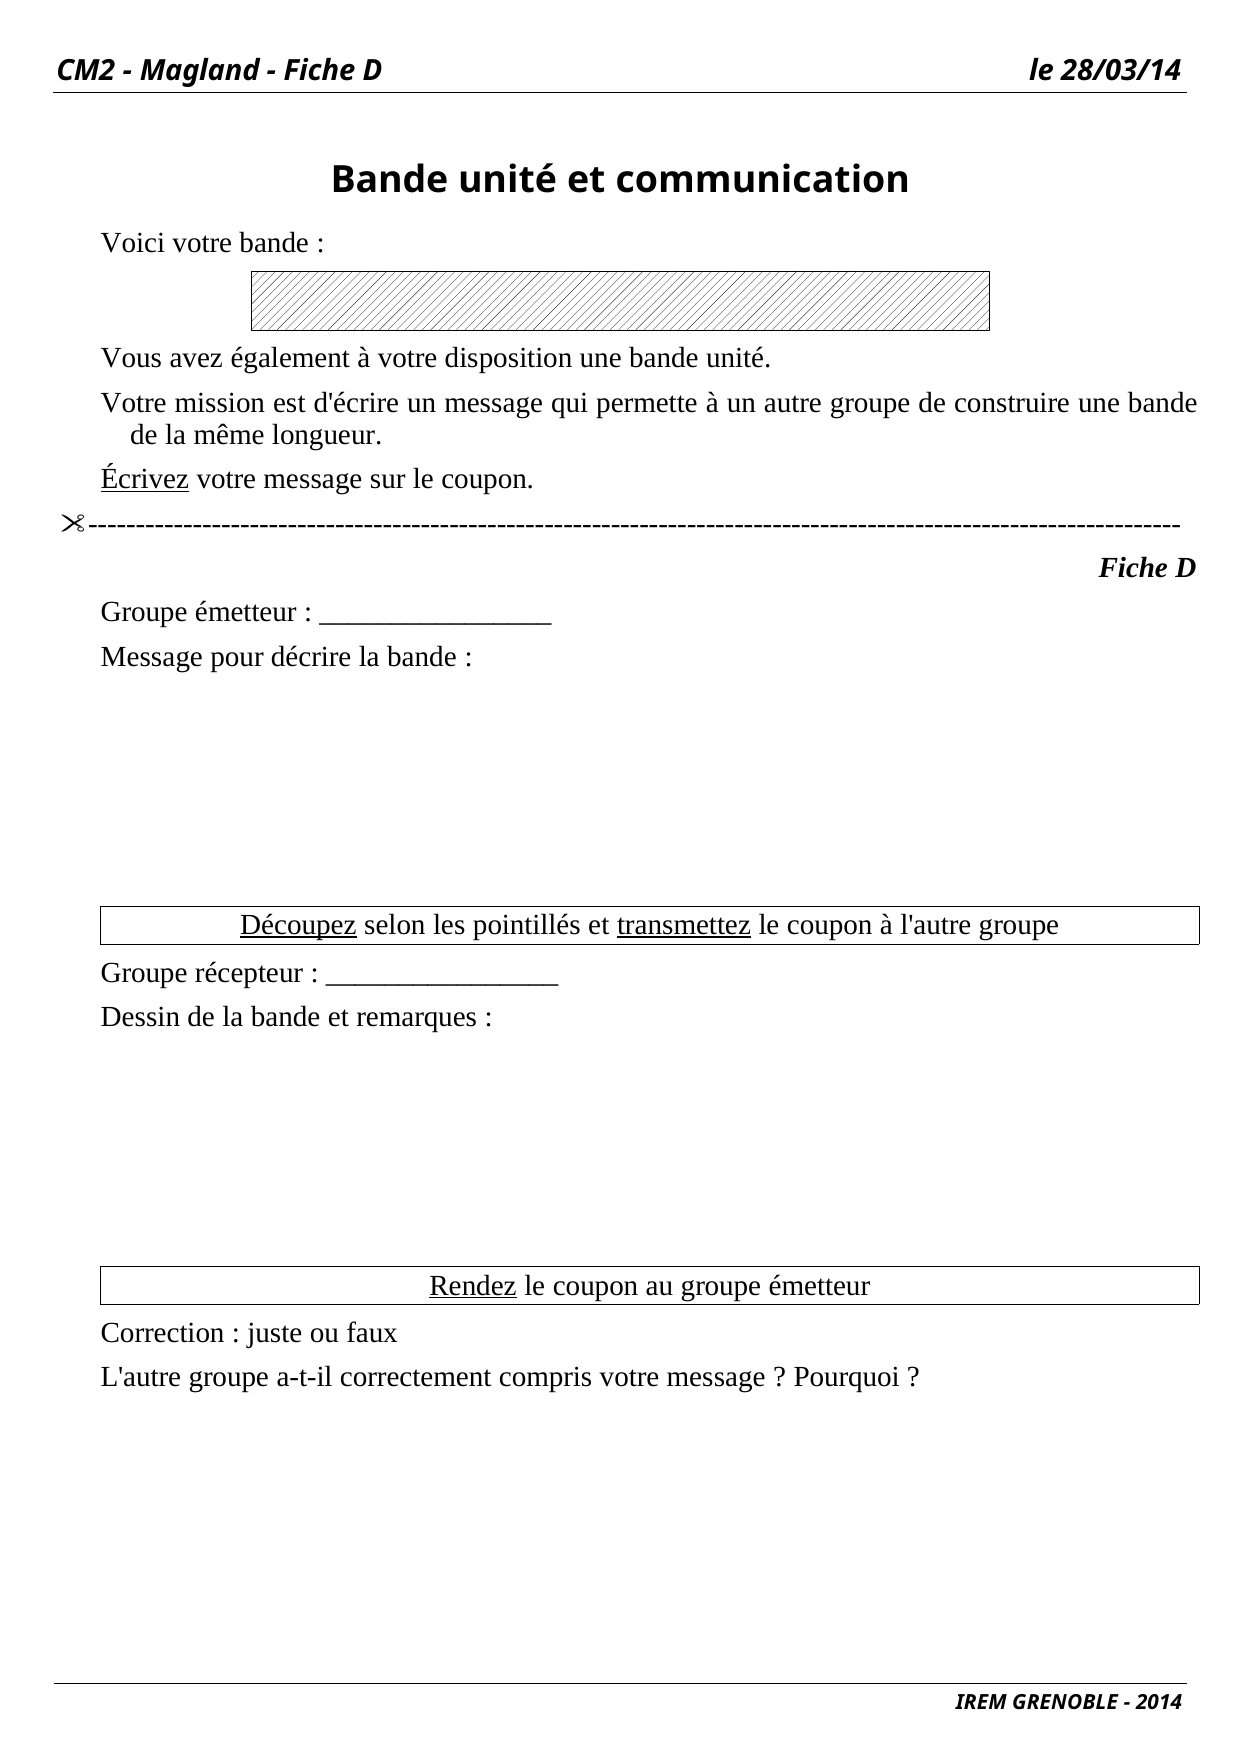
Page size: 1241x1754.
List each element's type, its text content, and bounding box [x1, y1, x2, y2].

text Message pour décrire la bande : [100, 640, 1199, 672]
text Correction : juste ou faux [100, 1316, 1199, 1349]
text L'autre groupe a-t-il correctement compris votre message ? Pourquoi ? [100, 1360, 1199, 1393]
text Rendez le coupon au groupe émetteur [101, 1267, 1199, 1304]
text Fiche D [100, 551, 1199, 584]
text Groupe récepteur : ________________ [100, 956, 1199, 988]
text Voici votre bande : [100, 227, 1199, 259]
text Dessin de la bande et remarques : [100, 1000, 1199, 1033]
text ------------------------------------------------------------------------------------------------------------------- [41, 507, 1199, 540]
text Écrivez votre message sur le coupon. [100, 463, 1199, 495]
text Vous avez également à votre disposition une bande unité. [100, 342, 1199, 374]
text Découpez selon les pointillés et transmettez le coupon à l'autre groupe [101, 907, 1199, 944]
text Bande unité et communication [41, 152, 1199, 203]
text Groupe émetteur : ________________ [100, 596, 1199, 628]
text Votre mission est d'écrire un message qui permette à un autre groupe de construire une bande de la même longueur. [100, 386, 1199, 451]
